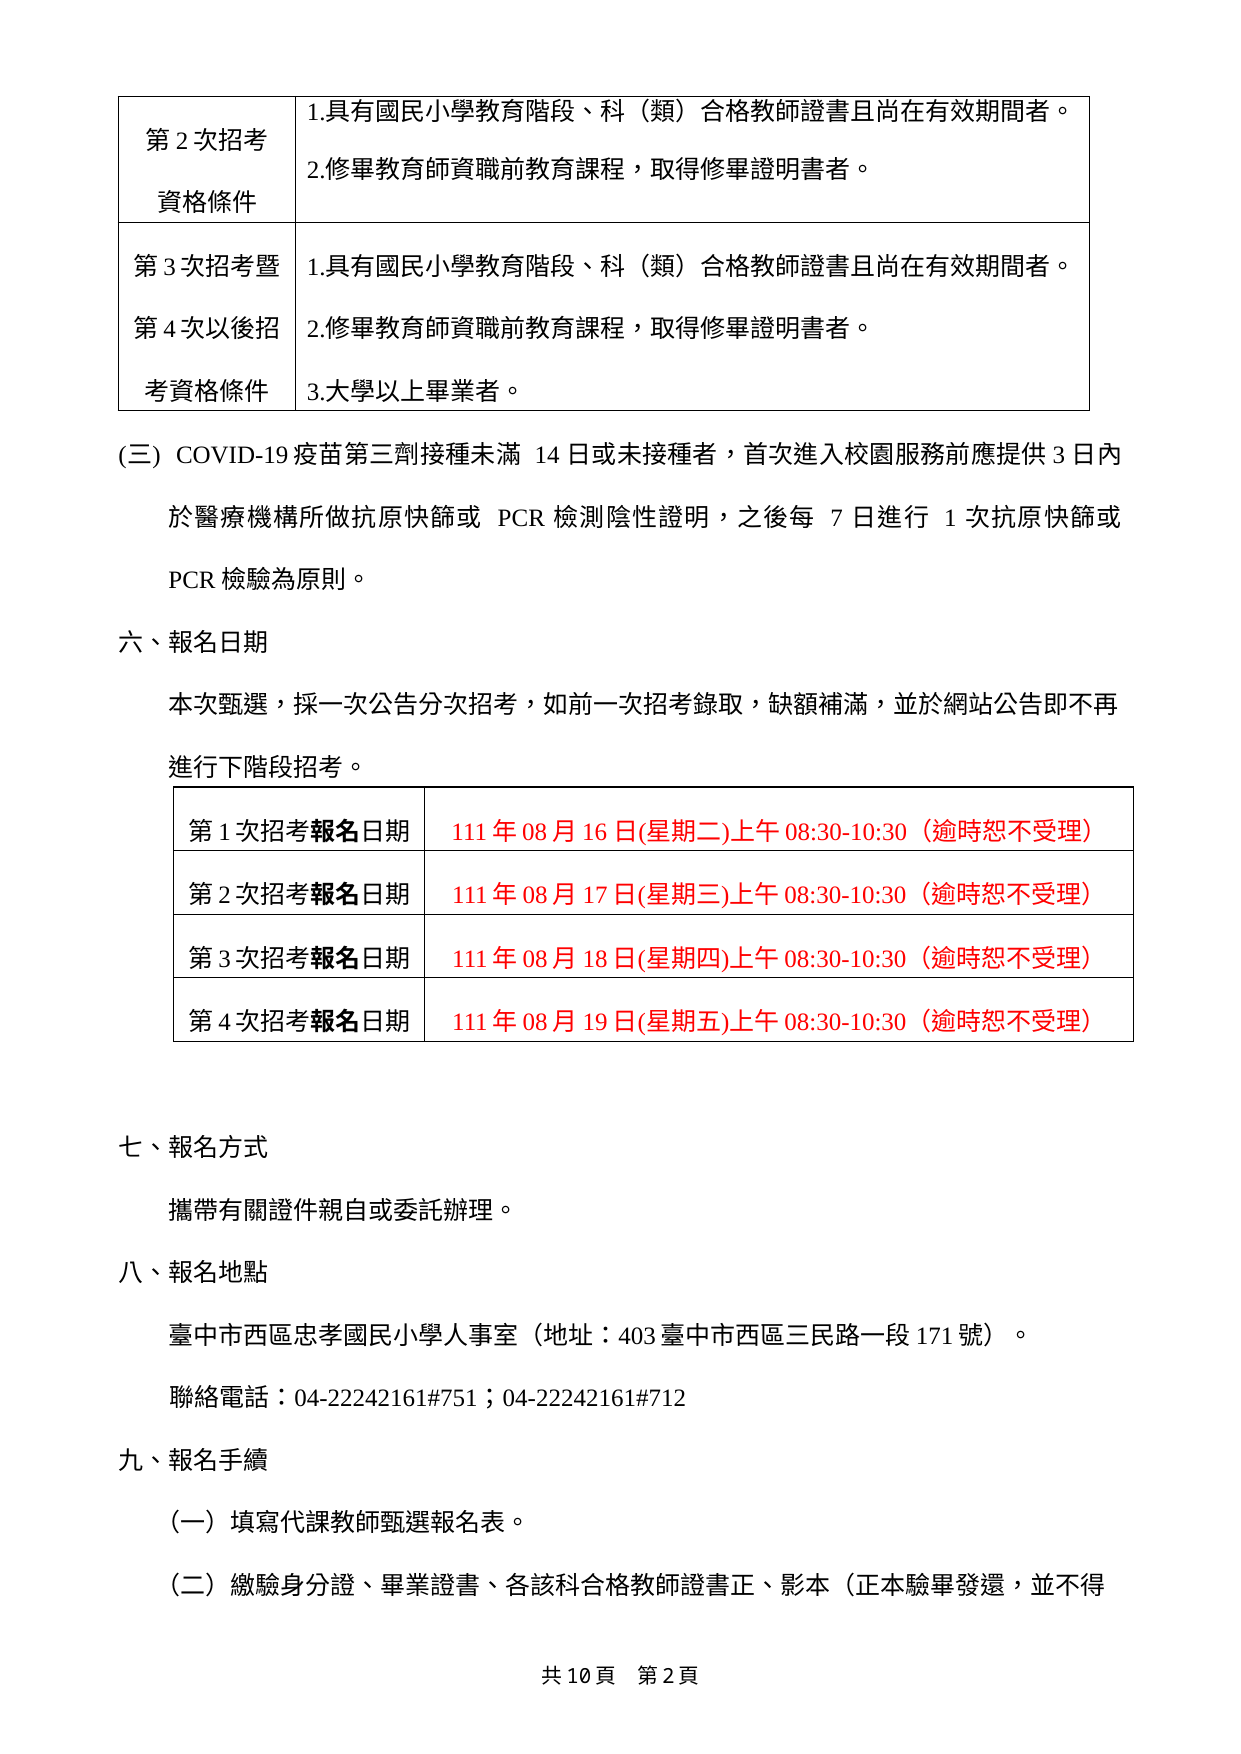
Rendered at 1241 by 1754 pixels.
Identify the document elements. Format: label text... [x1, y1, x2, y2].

table_cell 第4次招考報名日期 [174, 978, 424, 1041]
table_cell 111年08月19日(星期五)上午08:30-10:30（逾時恕不受理） [425, 978, 1133, 1041]
table_cell 111年08月18日(星期四)上午08:30-10:30（逾時恕不受理） [425, 915, 1133, 977]
table_header 第1次招考報名日期 [174, 788, 424, 850]
table_cell 第3次招考暨 第4次以後招考資格條件 [119, 223, 295, 410]
table_cell 111年08月17日(星期三)上午08:30-10:30（逾時恕不受理） [425, 851, 1133, 913]
table_cell 1.具有國民小學教育階段、科（類）合格教師證書且尚在有效期間者。 2.修畢教育師資職前教育課程，取得修畢證明書者。 3.大學以上畢業者。 [296, 223, 1089, 410]
table_cell 第3次招考報名日期 [174, 915, 424, 977]
text 聯絡電話：04-22242161#751；04-22242161#712 [168, 1354, 1122, 1417]
table_cell 1.具有國民小學教育階段、科（類）合格教師證書且尚在有效期間者。 2.修畢教育師資職前教育課程，取得修畢證明書者。 [296, 97, 1089, 222]
text 六、報名日期 本次甄選，採一次公告分次招考，如前一次招考錄取，缺額補滿，並於網站公告即不再進行下階段招考。 [118, 599, 1122, 786]
text 九、報名手續 [118, 1417, 1122, 1479]
text 七、報名方式 攜帶有關證件親自或委託辦理。 [118, 1104, 1122, 1229]
table_header 111年08月16 日(星期二)上午08:30-10:30（逾時恕不受理） [425, 788, 1133, 850]
table_cell 第2次招考 資格條件 [119, 97, 295, 222]
text （一）填寫代課教師甄選報名表。 [118, 1479, 1122, 1542]
text 八、報名地點 臺中市西區忠孝國民小學人事室（地址：403臺中市西區三民路一段171號）。 [118, 1229, 1122, 1354]
text (三) COVID-19疫苗第三劑接種未滿 14 日或未接種者，首次進入校園服務前應提供3 日內於醫療機構所做抗原快篩或 PCR 檢測陰性證明，之後每 7 日進行 1 次抗原快篩或 PCR 檢驗為原則。 [118, 411, 1122, 599]
text （二）繳驗身分證、畢業證書、各該科合格教師證書正、影本（正本驗畢發還，並不得 [156, 1542, 1122, 1604]
table_cell 第2次招考報名日期 [174, 851, 424, 913]
